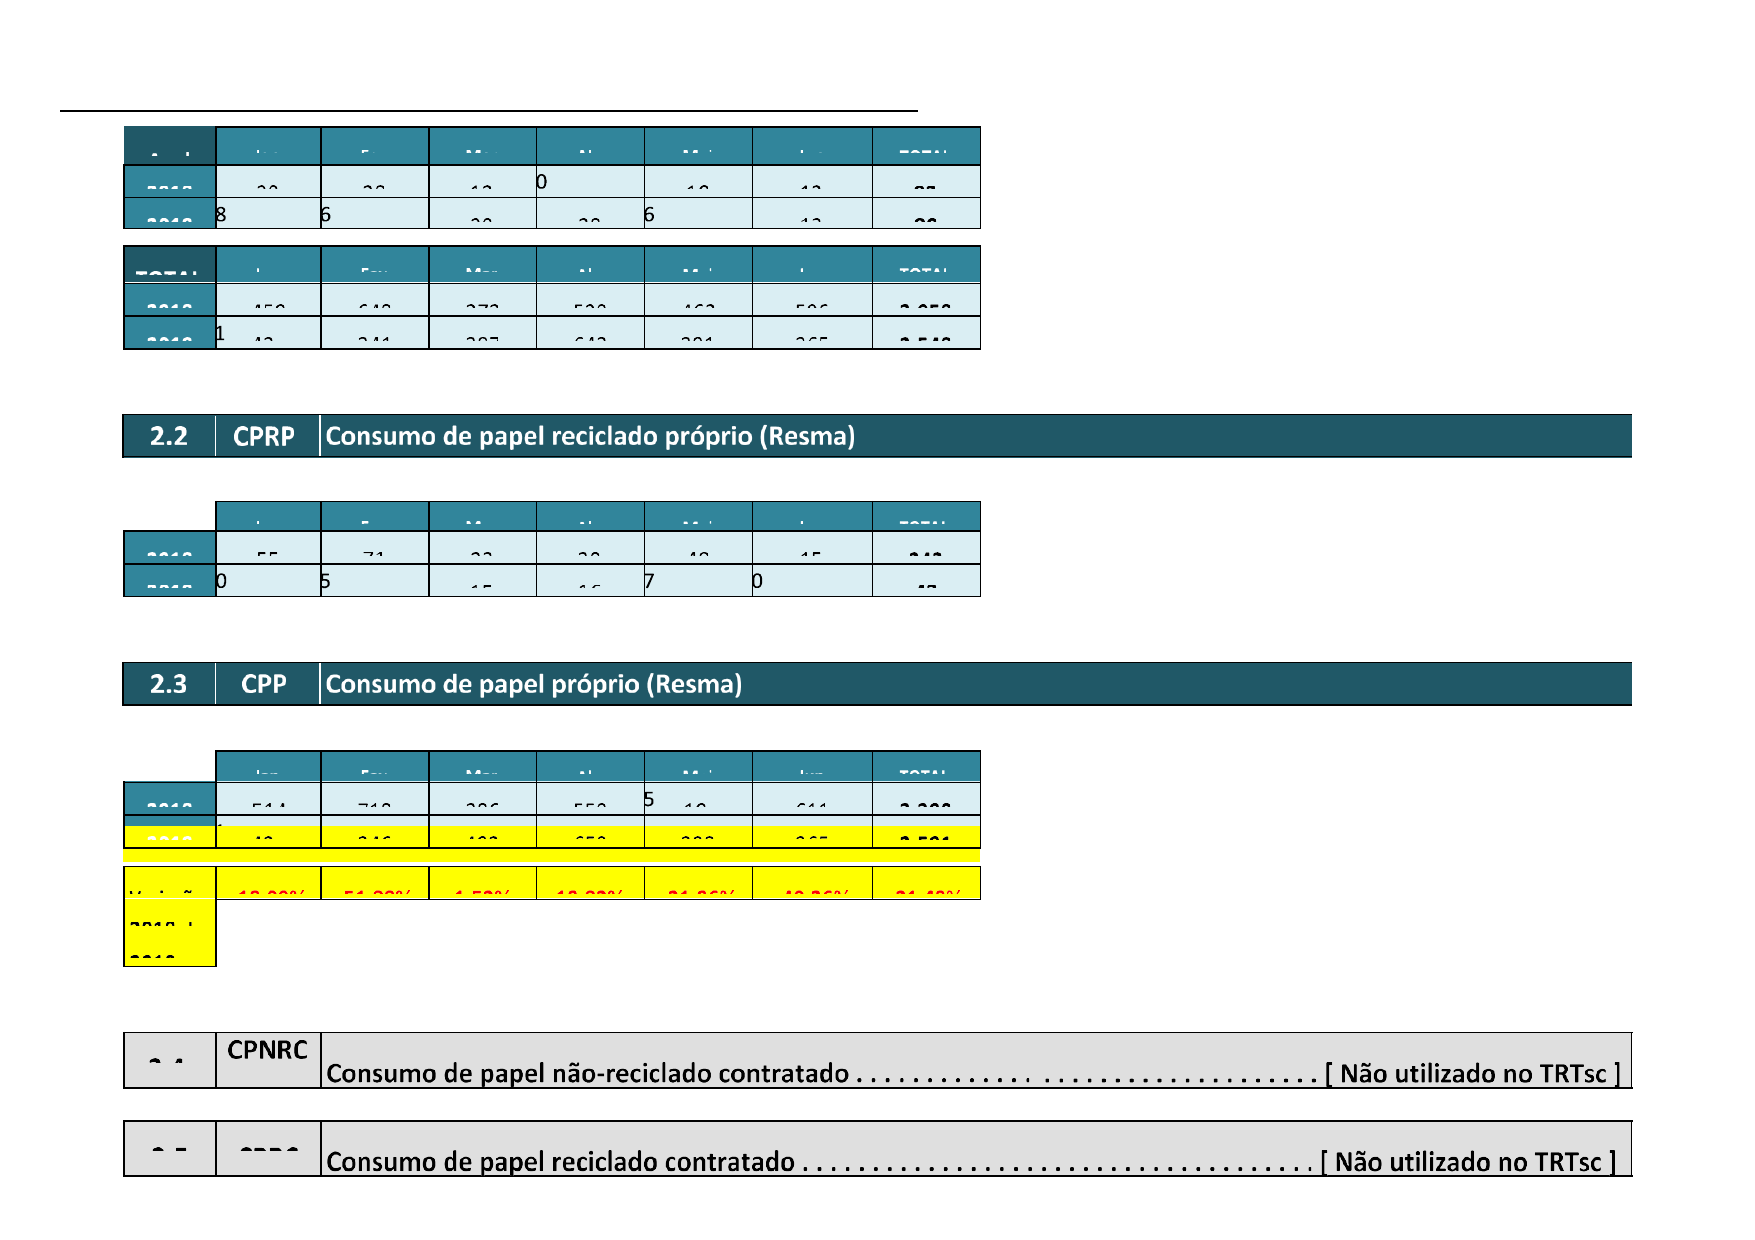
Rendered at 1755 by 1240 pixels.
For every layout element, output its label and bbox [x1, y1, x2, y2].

table_cell [753, 565, 872, 596]
table_header [537, 128, 644, 164]
table_cell [753, 317, 872, 348]
table_header [753, 867, 872, 898]
table_header [537, 867, 644, 898]
table_header [217, 1033, 320, 1087]
table_cell [125, 284, 215, 315]
table_cell [537, 783, 644, 814]
table_cell [753, 284, 872, 315]
table_header [217, 247, 320, 282]
table_cell [537, 284, 644, 315]
table_header [125, 247, 215, 282]
table_cell [753, 783, 872, 814]
table_header [217, 867, 320, 898]
table_cell [873, 166, 980, 196]
table_cell [539, 176, 544, 187]
table_header [873, 752, 980, 781]
table_header [753, 752, 872, 781]
table_header [873, 128, 980, 164]
table_cell [873, 532, 980, 563]
table_cell [645, 198, 752, 228]
table_header [322, 247, 428, 282]
table_cell [430, 565, 536, 596]
table_cell [753, 532, 872, 563]
table_header [537, 247, 644, 282]
table_cell [430, 284, 536, 315]
table_cell [645, 565, 752, 596]
table_cell [125, 565, 215, 596]
table_cell [322, 783, 428, 814]
table_header [125, 867, 215, 898]
table_cell [873, 783, 980, 814]
table_header [217, 1122, 320, 1175]
table_header [430, 867, 536, 898]
table_cell [537, 565, 644, 596]
table_cell [322, 565, 428, 596]
table_header [322, 867, 428, 898]
table_cell [753, 816, 872, 826]
table_cell [217, 532, 320, 563]
table_cell [322, 317, 428, 348]
table_header [645, 502, 752, 530]
table_header [322, 1122, 1631, 1175]
table_cell [125, 783, 215, 814]
table_cell [430, 816, 536, 826]
table_header [753, 128, 872, 164]
table_cell [125, 198, 215, 228]
table_header [125, 1122, 215, 1175]
table_header [124, 501, 215, 530]
table_header [645, 867, 752, 898]
table_cell [755, 576, 760, 586]
table_cell [217, 900, 981, 966]
table_cell [873, 317, 980, 348]
table_header [125, 1033, 215, 1087]
table_cell [322, 198, 428, 228]
table_cell [645, 783, 752, 814]
table_header [322, 1033, 1631, 1087]
table_cell [125, 166, 215, 196]
table_header [322, 752, 428, 781]
table_cell [645, 166, 752, 196]
table_cell [753, 198, 872, 228]
table_header [124, 750, 215, 781]
table_cell [873, 284, 980, 315]
table_cell [217, 783, 320, 814]
table_cell [537, 532, 644, 563]
table_header [322, 502, 428, 530]
table_cell [430, 783, 536, 814]
table_cell [873, 816, 980, 826]
table_cell [645, 816, 752, 826]
table_cell [537, 816, 644, 826]
table_cell [645, 532, 752, 563]
table_cell [645, 317, 752, 348]
table_header [322, 128, 428, 164]
table_header [753, 247, 872, 282]
table_cell [217, 284, 320, 315]
table_header [645, 247, 752, 282]
table_cell [322, 166, 428, 196]
table_header [430, 128, 536, 164]
table_cell [217, 198, 320, 228]
table_cell [537, 166, 644, 196]
table_cell [125, 532, 215, 563]
table_cell [430, 317, 536, 348]
table_header [537, 752, 644, 781]
table_header [217, 752, 320, 781]
table_cell [125, 317, 215, 348]
table_header [217, 128, 320, 164]
table_header [430, 502, 536, 530]
table_cell [873, 565, 980, 596]
table_header [753, 502, 872, 530]
table_cell [537, 198, 644, 228]
table_cell [219, 575, 224, 586]
table_header [873, 247, 980, 282]
table_cell [645, 284, 752, 315]
table_cell [430, 532, 536, 563]
table_cell [217, 317, 320, 348]
table_cell [125, 816, 215, 826]
table_cell [753, 166, 872, 196]
table_header [645, 128, 752, 164]
table_cell [217, 565, 320, 596]
table_header [645, 752, 752, 781]
table_header [430, 247, 536, 282]
table_header [124, 126, 215, 164]
table_header [873, 867, 980, 898]
table_cell [322, 532, 428, 563]
table_header [217, 502, 320, 530]
table_header [537, 502, 644, 530]
table_cell [537, 317, 644, 348]
table_cell [322, 816, 428, 826]
table_header [430, 752, 536, 781]
table_cell [217, 816, 320, 826]
table_cell [873, 198, 980, 228]
table_cell [430, 198, 536, 228]
table_cell [125, 899, 215, 966]
table_cell [322, 284, 428, 315]
table_cell [217, 166, 320, 196]
table_cell [430, 166, 536, 196]
table_header [873, 502, 980, 530]
